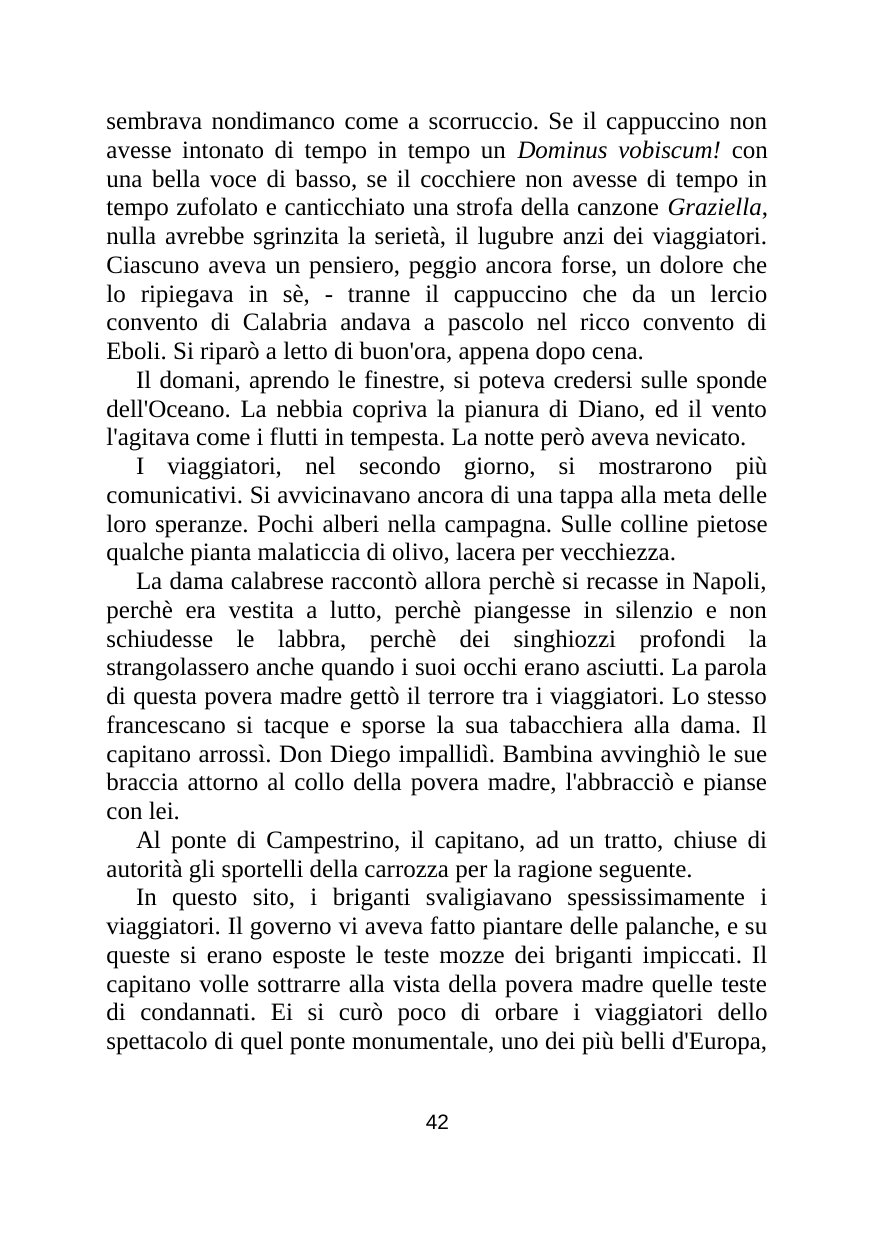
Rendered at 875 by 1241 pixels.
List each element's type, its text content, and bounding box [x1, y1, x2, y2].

text In questo sito, i briganti svaligiavano spessissimamente i viaggiatori. Il governo vi aveva fatto piantare delle palanche, e su queste si erano esposte le teste mozze dei briganti impiccati. Il capitano volle sottrarre alla vista della povera madre quelle teste di condannati. Ei si curò poco di orbare i viaggiatori dello spettacolo di quel ponte monumentale, uno dei più belli d'Europa, [106, 882, 768, 1055]
text sembrava nondimanco come a scorruccio. Se il cappuccino non avesse intonato di tempo in tempo un Dominus vobiscum! con una bella voce di basso, se il cocchiere non avesse di tempo in tempo zufolato e canticchiato una strofa della canzone Graziella, nulla avrebbe sgrinzita la serietà, il lugubre anzi dei viaggiatori. Ciascuno aveva un pensiero, peggio ancora forse, un dolore che lo ripiegava in sè, - tranne il cappuccino che da un lercio convento di Calabria andava a pascolo nel ricco convento di Eboli. Si riparò a letto di buon'ora, appena dopo cena. [106, 106, 768, 365]
text I viaggiatori, nel secondo giorno, si mostrarono più comunicativi. Si avvicinavano ancora di una tappa alla meta delle loro speranze. Pochi alberi nella campagna. Sulle colline pietose qualche pianta malaticcia di olivo, lacera per vecchiezza. [106, 451, 768, 566]
text Il domani, aprendo le finestre, si poteva credersi sulle sponde dell'Oceano. La nebbia copriva la pianura di Diano, ed il vento l'agitava come i flutti in tempesta. La notte però aveva nevicato. [106, 365, 768, 451]
text La dama calabrese raccontò allora perchè si recasse in Napoli, perchè era vestita a lutto, perchè piangesse in silenzio e non schiudesse le labbra, perchè dei singhiozzi profondi la strangolassero anche quando i suoi occhi erano asciutti. La parola di questa povera madre gettò il terrore tra i viaggiatori. Lo stesso francescano si tacque e sporse la sua tabacchiera alla dama. Il capitano arrossì. Don Diego impallidì. Bambina avvinghiò le sue braccia attorno al collo della povera madre, l'abbracciò e pianse con lei. [106, 566, 768, 825]
text Al ponte di Campestrino, il capitano, ad un tratto, chiuse di autorità gli sportelli della carrozza per la ragione seguente. [106, 825, 768, 882]
